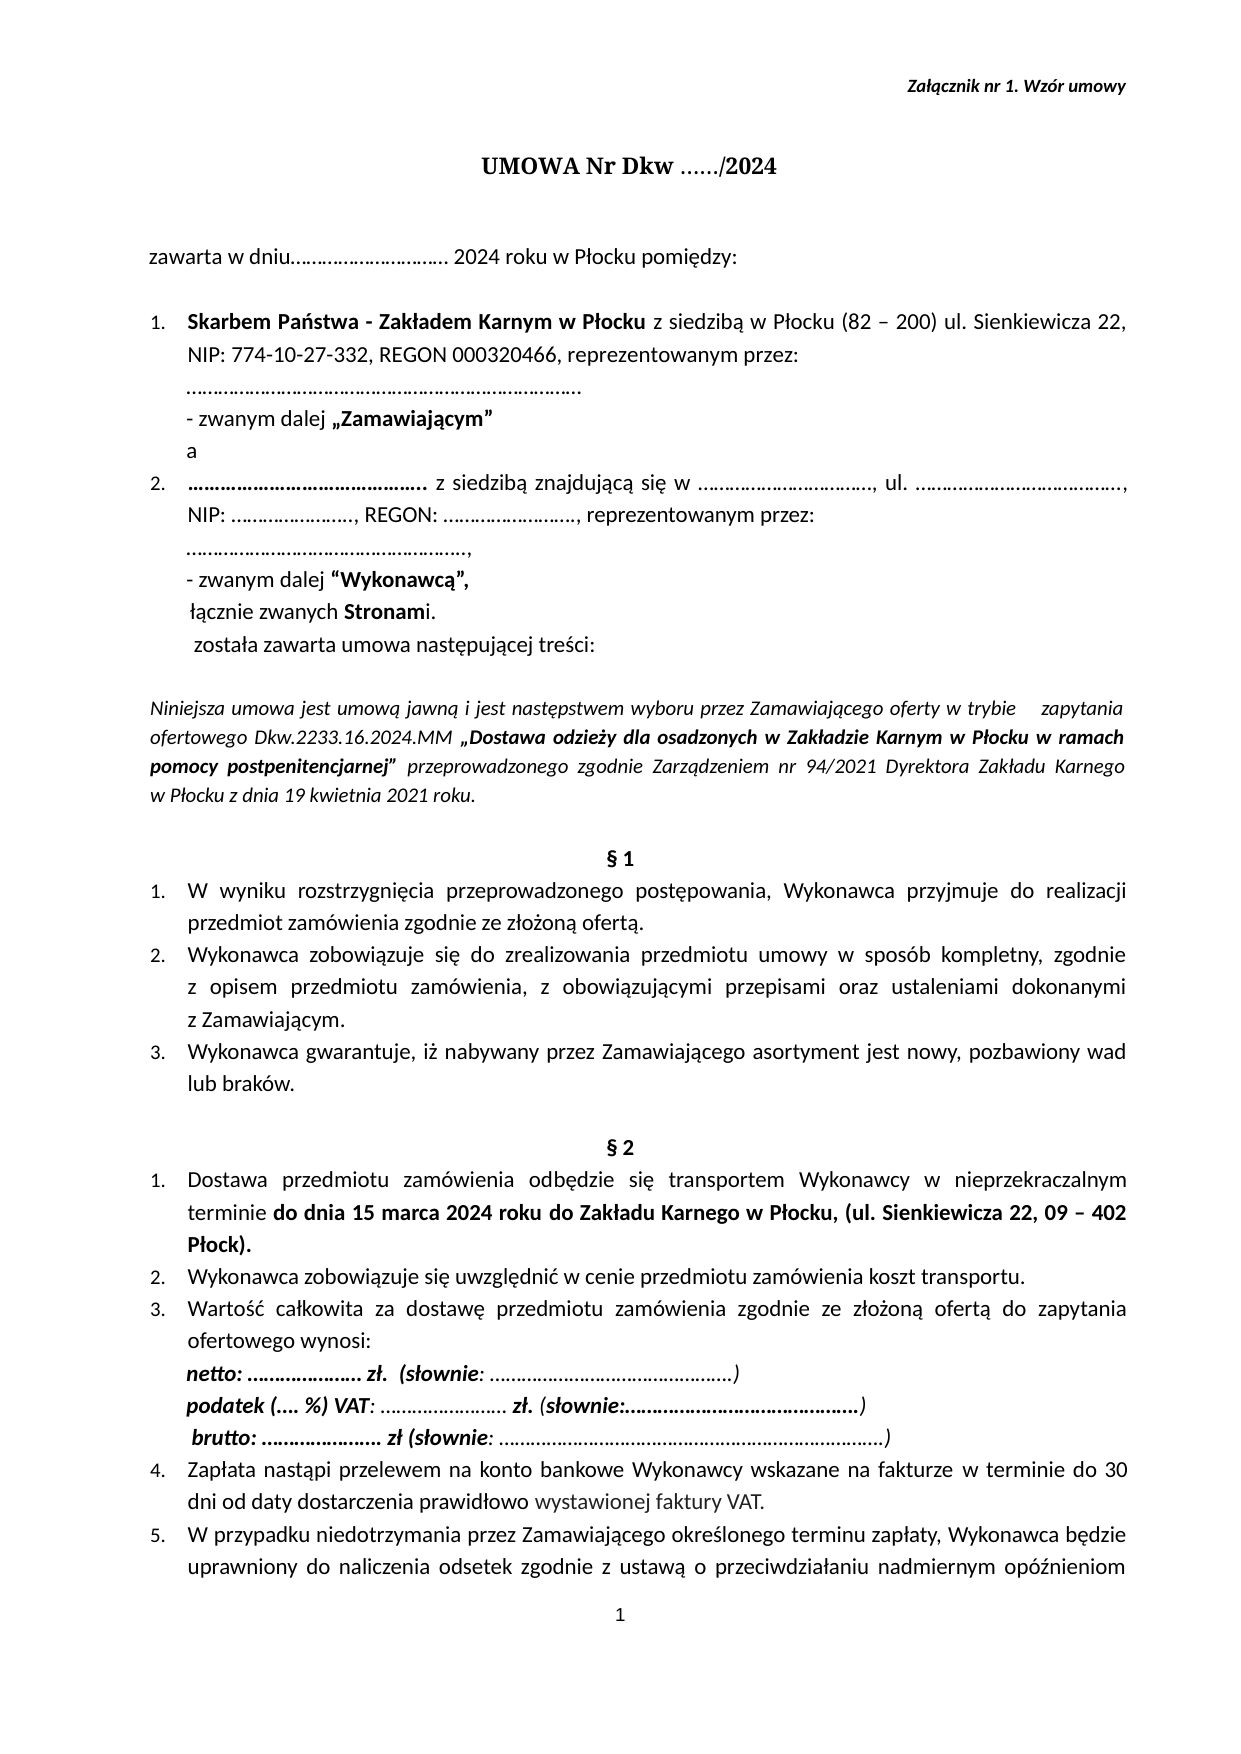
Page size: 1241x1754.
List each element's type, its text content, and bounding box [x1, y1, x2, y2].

text zawarta w dniu………………………… 2024 roku w Płocku pomiędzy: [112, 242, 1128, 270]
list Zapłata nastąpi przelewem na konto bankowe Wykonawcy wskazane na fakturze w terminie do 30 dni od daty dostarczenia prawidłowo wystawionej faktury VAT. [150, 1455, 1128, 1516]
text - zwanym dalej „Zamawiającym” [112, 404, 1128, 432]
text podatek (…. %) VAT: …………………… zł. (słownie:…………………………………….) [149, 1391, 1128, 1419]
list W przypadku niedotrzymania przez Zamawiającego określonego terminu zapłaty, Wykonawca będzie uprawniony do naliczenia odsetek zgodnie z ustawą o przeciwdziałaniu nadmiernym opóźnieniom [150, 1520, 1128, 1580]
list …………………………………….. z siedzibą znajdującą się w ……………………………, ul. …………………………………, NIP: ………………….., REGON: ……………………., reprezentowanym przez: [150, 468, 1128, 529]
list Wykonawca zobowiązuje się uwzględnić w cenie przedmiotu zamówienia koszt transportu. [150, 1262, 1128, 1290]
text - zwanym dalej “Wykonawcą”, [112, 565, 1128, 593]
text netto: ………………… zł. (słownie: ……………………………………….) [149, 1359, 1128, 1387]
text § 2 [112, 1133, 1128, 1161]
text a [112, 436, 1128, 464]
list Wykonawca zobowiązuje się do zrealizowania przedmiotu umowy w sposób kompletny, zgodnie z opisem przedmiotu zamówienia, z obowiązującymi przepisami oraz ustaleniami dokonanymi z Zamawiającym. [150, 940, 1128, 1033]
subtitle UMOWA Nr Dkw ……/2024 [112, 150, 1128, 181]
list W wyniku rozstrzygnięcia przeprowadzonego postępowania, Wykonawca przyjmuje do realizacji przedmiot zamówienia zgodnie ze złożoną ofertą. [150, 876, 1128, 936]
text ………………………………………………………………… [112, 372, 1128, 400]
text łącznie zwanych Stronami. [112, 597, 1128, 625]
text brutto: …………………. zł (słownie: ……………………………………………………………….) [149, 1423, 1128, 1451]
list Skarbem Państwa - Zakładem Karnym w Płocku z siedzibą w Płocku (82 – 200) ul. Sienkiewicza 22, NIP: 774-10-27-332, REGON 000320466, reprezentowanym przez: [150, 307, 1128, 368]
list Wykonawca gwarantuje, iż nabywany przez Zamawiającego asortyment jest nowy, pozbawiony wad lub braków. [150, 1037, 1128, 1097]
list Dostawa przedmiotu zamówienia odbędzie się transportem Wykonawcy w nieprzekraczalnym terminie do dnia 15 marca 2024 roku do Zakładu Karnego w Płocku, (ul. Sienkiewicza 22, 09 – 402 Płock). [150, 1166, 1128, 1258]
text została zawarta umowa następującej treści: [112, 629, 1128, 658]
list Wartość całkowita za dostawę przedmiotu zamówienia zgodnie ze złożoną ofertą do zapytania ofertowego wynosi: [150, 1294, 1128, 1354]
text § 1 [112, 844, 1128, 872]
text Niniejsza umowa jest umową jawną i jest następstwem wyboru przez Zamawiającego oferty w trybie zapytania ofertowego Dkw.2233.16.2024.MM „Dostawa odzieży dla osadzonych w Zakładzie Karnym w Płocku w ramach pomocy postpenitencjarnej” przeprowadzonego zgodnie Zarządzeniem nr 94/2021 Dyrektora Zakładu Karnego w Płocku z dnia 19 kwietnia 2021 roku. [150, 695, 1128, 808]
text …………………………………………….., [112, 533, 1128, 561]
